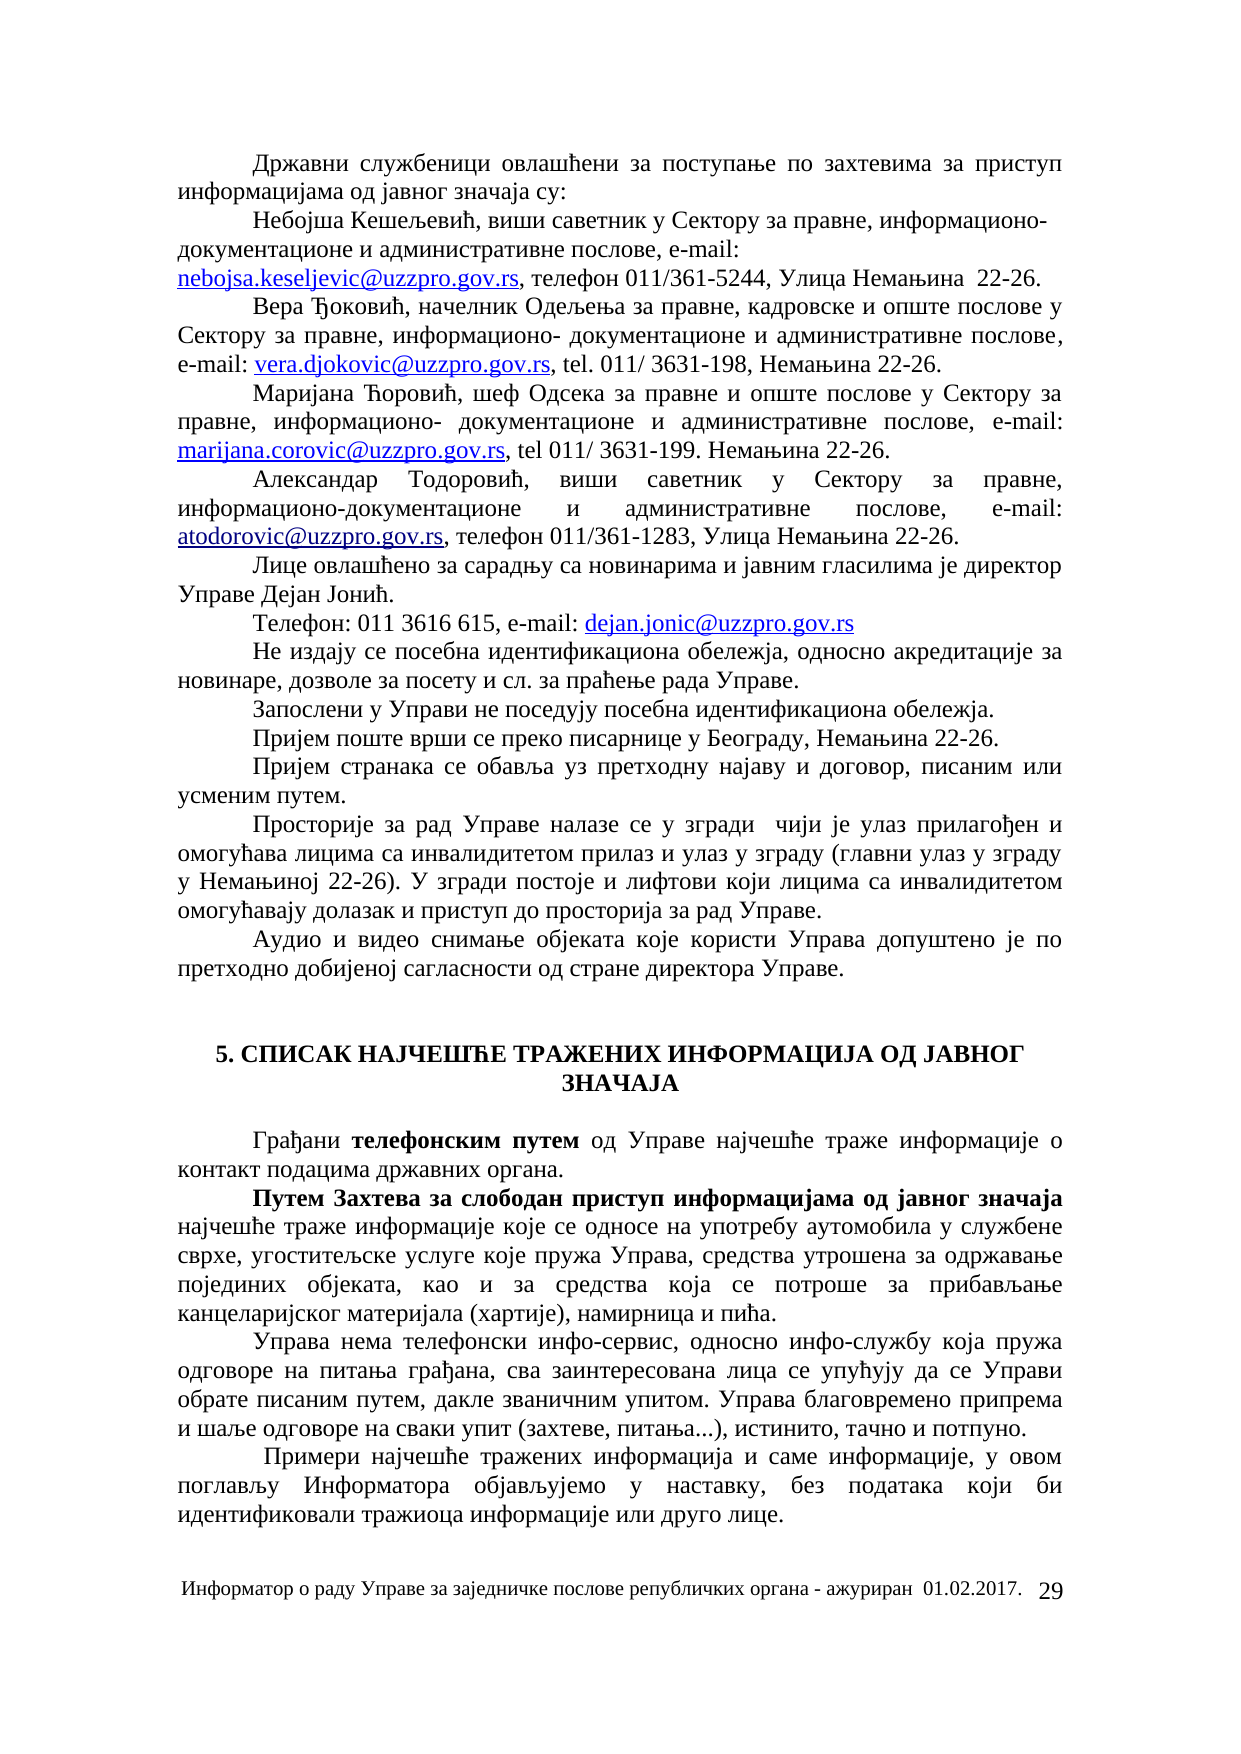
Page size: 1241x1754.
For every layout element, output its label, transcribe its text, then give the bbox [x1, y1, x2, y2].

text Примери најчешће тражених информација и саме информације, у овом поглављу Информатора објављујемо у наставку, без података који би идентификовали тражиоца информације или друго лице. [177, 1441, 1063, 1528]
text Пријем поште врши се преко писарнице у Београду, Немањина 22-26. [177, 723, 1063, 751]
text Путем Захтева за слободан приступ информацијама од јавног значаја најчешће траже информације које се односе на употребу аутомобила у службене сврхе, угоститељске услуге које пружа Управа, средства утрошена за одржавање појединих објеката, као и за средства која се потроше за прибављање канцеларијског материјала (хартије), намирница и пића. [177, 1183, 1063, 1326]
text Аудио и видео снимање објеката које користи Управа допуштено је по претходно добијеној сагласности од стране директора Управе. [177, 924, 1063, 981]
text Вера Ђоковић, начелник Одељења за правне, кадровске и опште послове у Сектору за правне, информационо- документационе и административне послове, e-mail: vera.djokovic@uzzpro.gov.rs, tel. 011/ 3631-198, Немањина 22-26. [177, 291, 1063, 378]
text Телефон: 011 3616 615, e-mail: dejan.jonic@uzzpro.gov.rs [177, 608, 1063, 636]
text Лице овлашћено за сарадњу са новинарима и јавним гласилима је директор Управе Дејан Јонић. [177, 550, 1063, 608]
text Небојша Кешељевић, виши саветник у Сектору за правне, информационо-документационе и административне послове, e-mail: nebojsa.keseljevic@uzzpro.gov.rs, телефон 011/361-5244, Улица Немањина 22-26. [177, 205, 1063, 291]
text Државни службеници овлашћени за поступање по захтевима за приступ информацијама од јавног значаја су: [177, 148, 1063, 205]
text 5. СПИСАК НАЈЧЕШЋЕ ТРАЖЕНИХ ИНФОРМАЦИЈА ОД ЈАВНОГ ЗНАЧАЈА [177, 1039, 1063, 1096]
text Грађани телефонским путем од Управе најчешће траже информације о контакт подацима државних органа. [177, 1125, 1063, 1183]
text Просторије за рад Управе налазе се у згради чији је улаз прилагођен и омогућава лицима са инвалидитетом прилаз и улаз у зграду (главни улаз у зграду у Немањиној 22-26). У згради постоје и лифтови који лицима са инвалидитетом омогућавају долазак и приступ до просторија за рад Управе. [177, 809, 1063, 924]
text Управа нема телефонски инфо-сервис, односно инфо-службу која пружа одговоре на питања грађана, сва заинтересована лица се упућују да се Управи обрате писаним путем, дакле званичним упитом. Управа благовремено припрема и шаље одговоре на сваки упит (захтеве, питања...), истинито, тачно и потпуно. [177, 1326, 1063, 1441]
text Не издају се посебна идентификациона обележја, односно акредитације за новинаре, дозволе за посету и сл. за праћење рада Управе. [177, 636, 1063, 694]
text Пријем странака се обавља уз претходну најаву и договор, писаним или усменим путем. [177, 751, 1063, 809]
text Запослени у Управи не поседују посебна идентификациона обележја. [177, 694, 1063, 723]
text Александар Тодоровић, виши саветник у Сектору за правне, информационо-документационе и административне послове, e-mail: atodorovic@uzzpro.gov.rs, телефон 011/361-1283, Улица Немањина 22-26. [177, 464, 1063, 550]
text Маријана Ћоровић, шеф Одсека за правне и опште послове у Сектору за правне, информационо- документационе и административне послове, e-mail: marijana.corovic@uzzpro.gov.rs, tel 011/ 3631-199. Немањина 22-26. [177, 378, 1063, 464]
